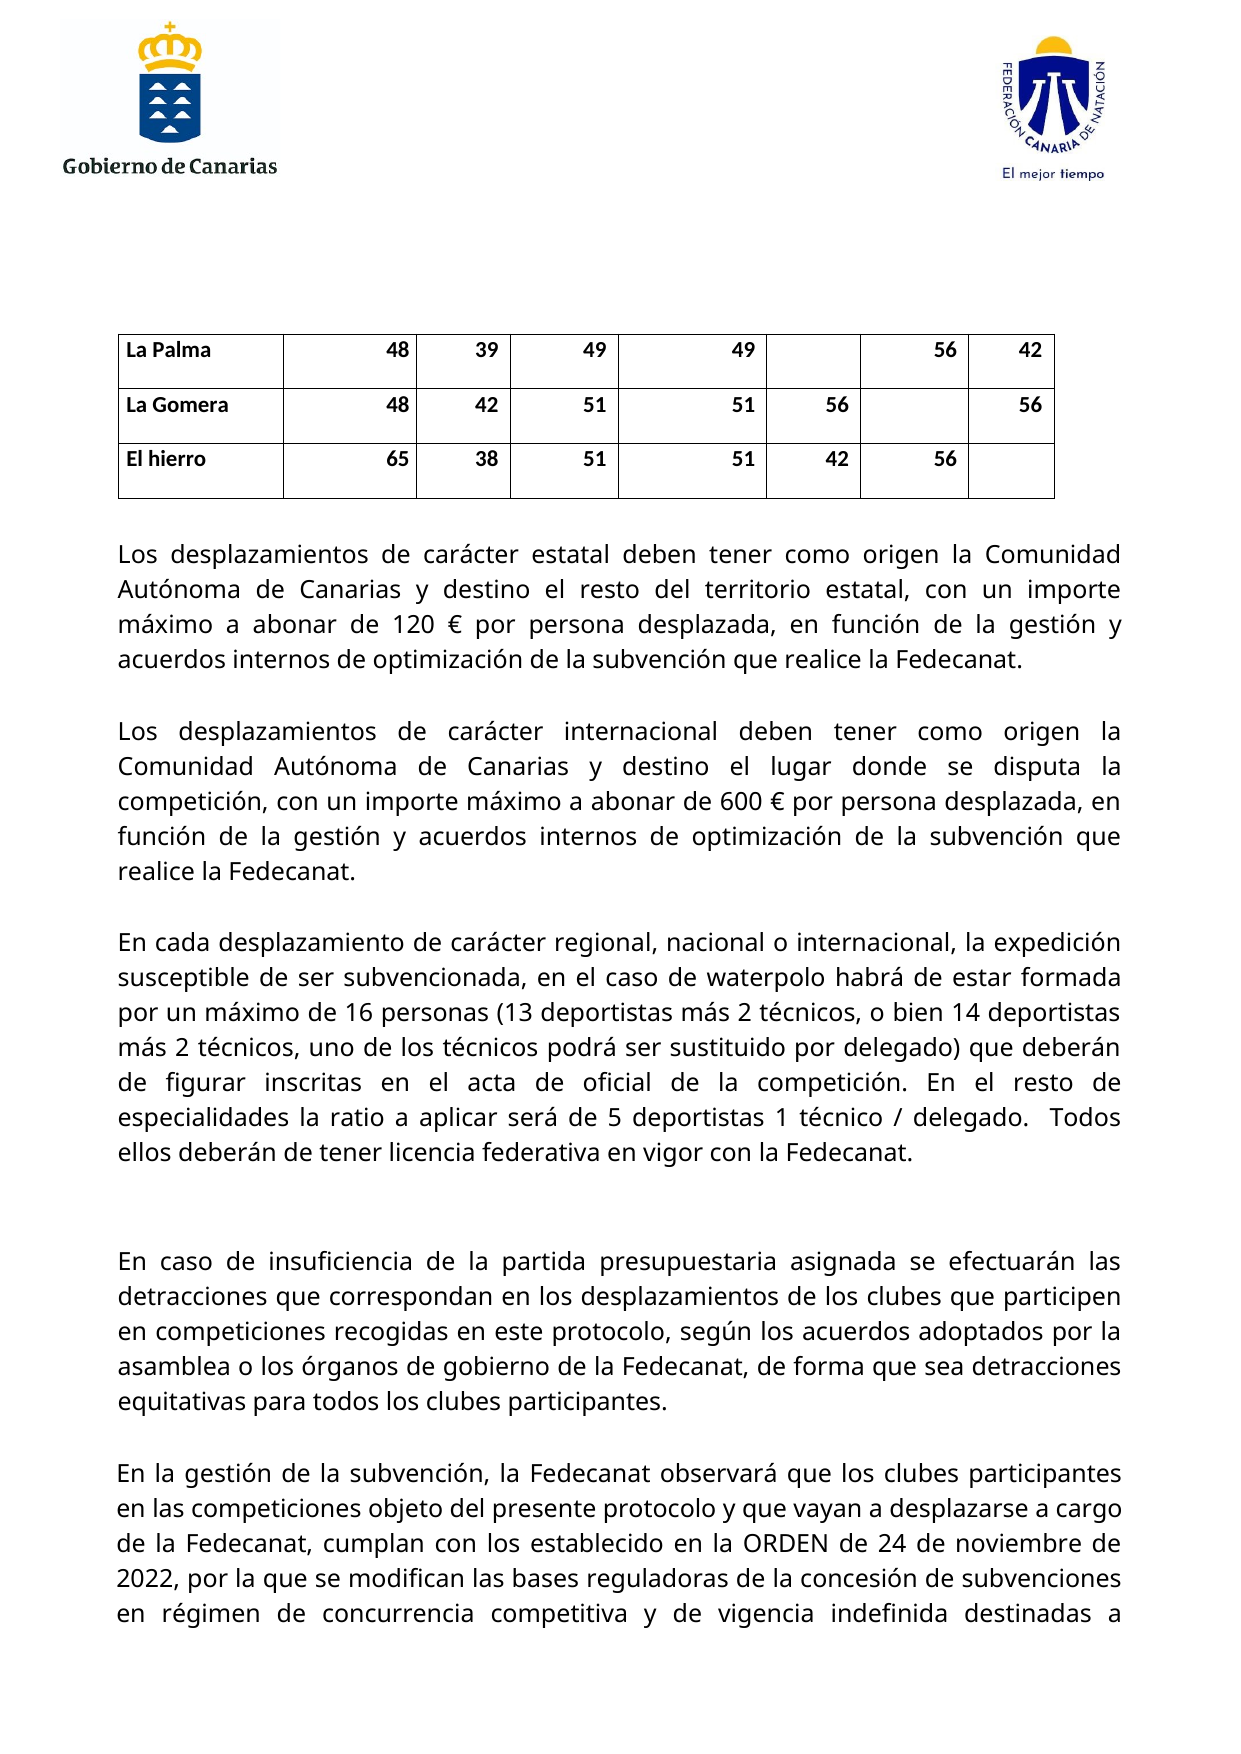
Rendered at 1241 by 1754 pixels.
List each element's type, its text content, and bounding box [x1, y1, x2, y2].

table_cell 65 [386, 444, 416, 498]
text Los desplazamientos de carácter estatal deben tener como origen la Comunidad Autónoma de Canarias y destino el resto del territorio estatal, con un importe máximo a abonar de 120 € por persona desplazada, en función de la gestión y acuerdos internos de optimización de la subvención que realice la Fedecanat. [117, 537, 1123, 676]
table_cell 42 [767, 444, 860, 498]
table_cell 51 [511, 444, 618, 498]
table_cell 51 [511, 389, 618, 443]
table_cell 56 [767, 389, 860, 443]
table_cell 39 [417, 335, 510, 388]
table_cell 42 [417, 389, 510, 443]
table_cell La Gomera [119, 389, 283, 443]
table_cell [861, 389, 968, 443]
table_cell 49 [511, 335, 618, 388]
table_cell La Palma [119, 335, 283, 388]
text En cada desplazamiento de carácter regional, nacional o internacional, la expedición susceptible de ser subvencionada, en el caso de waterpolo habrá de estar formada por un máximo de 16 personas (13 deportistas más 2 técnicos, o bien 14 deportistas más 2 técnicos, uno de los técnicos podrá ser sustituido por delegado) que deberán de figurar inscritas en el acta de oficial de la competición. En el resto de especialidades la ratio a aplicar será de 5 deportistas 1 técnico / delegado. Todos ellos deberán de tener licencia federativa en vigor con la Fedecanat. [117, 925, 1123, 1169]
table_cell 48 [386, 389, 416, 443]
table_cell 49 [619, 335, 766, 388]
table_cell 51 [619, 389, 766, 443]
table_cell [969, 444, 1054, 498]
table_cell [284, 444, 386, 498]
table_cell 42 [969, 335, 1054, 388]
text Los desplazamientos de carácter internacional deben tener como origen la Comunidad Autónoma de Canarias y destino el lugar donde se disputa la competición, con un importe máximo a abonar de 600 € por persona desplazada, en función de la gestión y acuerdos internos de optimización de la subvención que realice la Fedecanat. [117, 713, 1123, 887]
text En caso de insuficiencia de la partida presupuestaria asignada se efectuarán las detracciones que correspondan en los desplazamientos de los clubes que participen en competiciones recogidas en este protocolo, según los acuerdos adoptados por la asamblea o los órganos de gobierno de la Fedecanat, de forma que sea detracciones equitativas para todos los clubes participantes. [117, 1244, 1123, 1418]
table_cell 56 [969, 389, 1054, 443]
table_cell [284, 335, 386, 388]
table_cell El hierro [119, 444, 283, 498]
table_cell 56 [861, 335, 968, 388]
table_cell 38 [417, 444, 510, 498]
table_cell 51 [619, 444, 766, 498]
table_cell 56 [861, 444, 968, 498]
table_cell [767, 335, 860, 388]
table_cell 48 [386, 335, 416, 388]
table_cell [284, 389, 386, 443]
text En la gestión de la subvención, la Fedecanat observará que los clubes participantes en las competiciones objeto del presente protocolo y que vayan a desplazarse a cargo de la Fedecanat, cumplan con los establecido en la ORDEN de 24 de noviembre de 2022, por la que se modifican las bases reguladoras de la concesión de subvenciones en régimen de concurrencia competitiva y de vigencia indefinida destinadas a [116, 1455, 1123, 1629]
